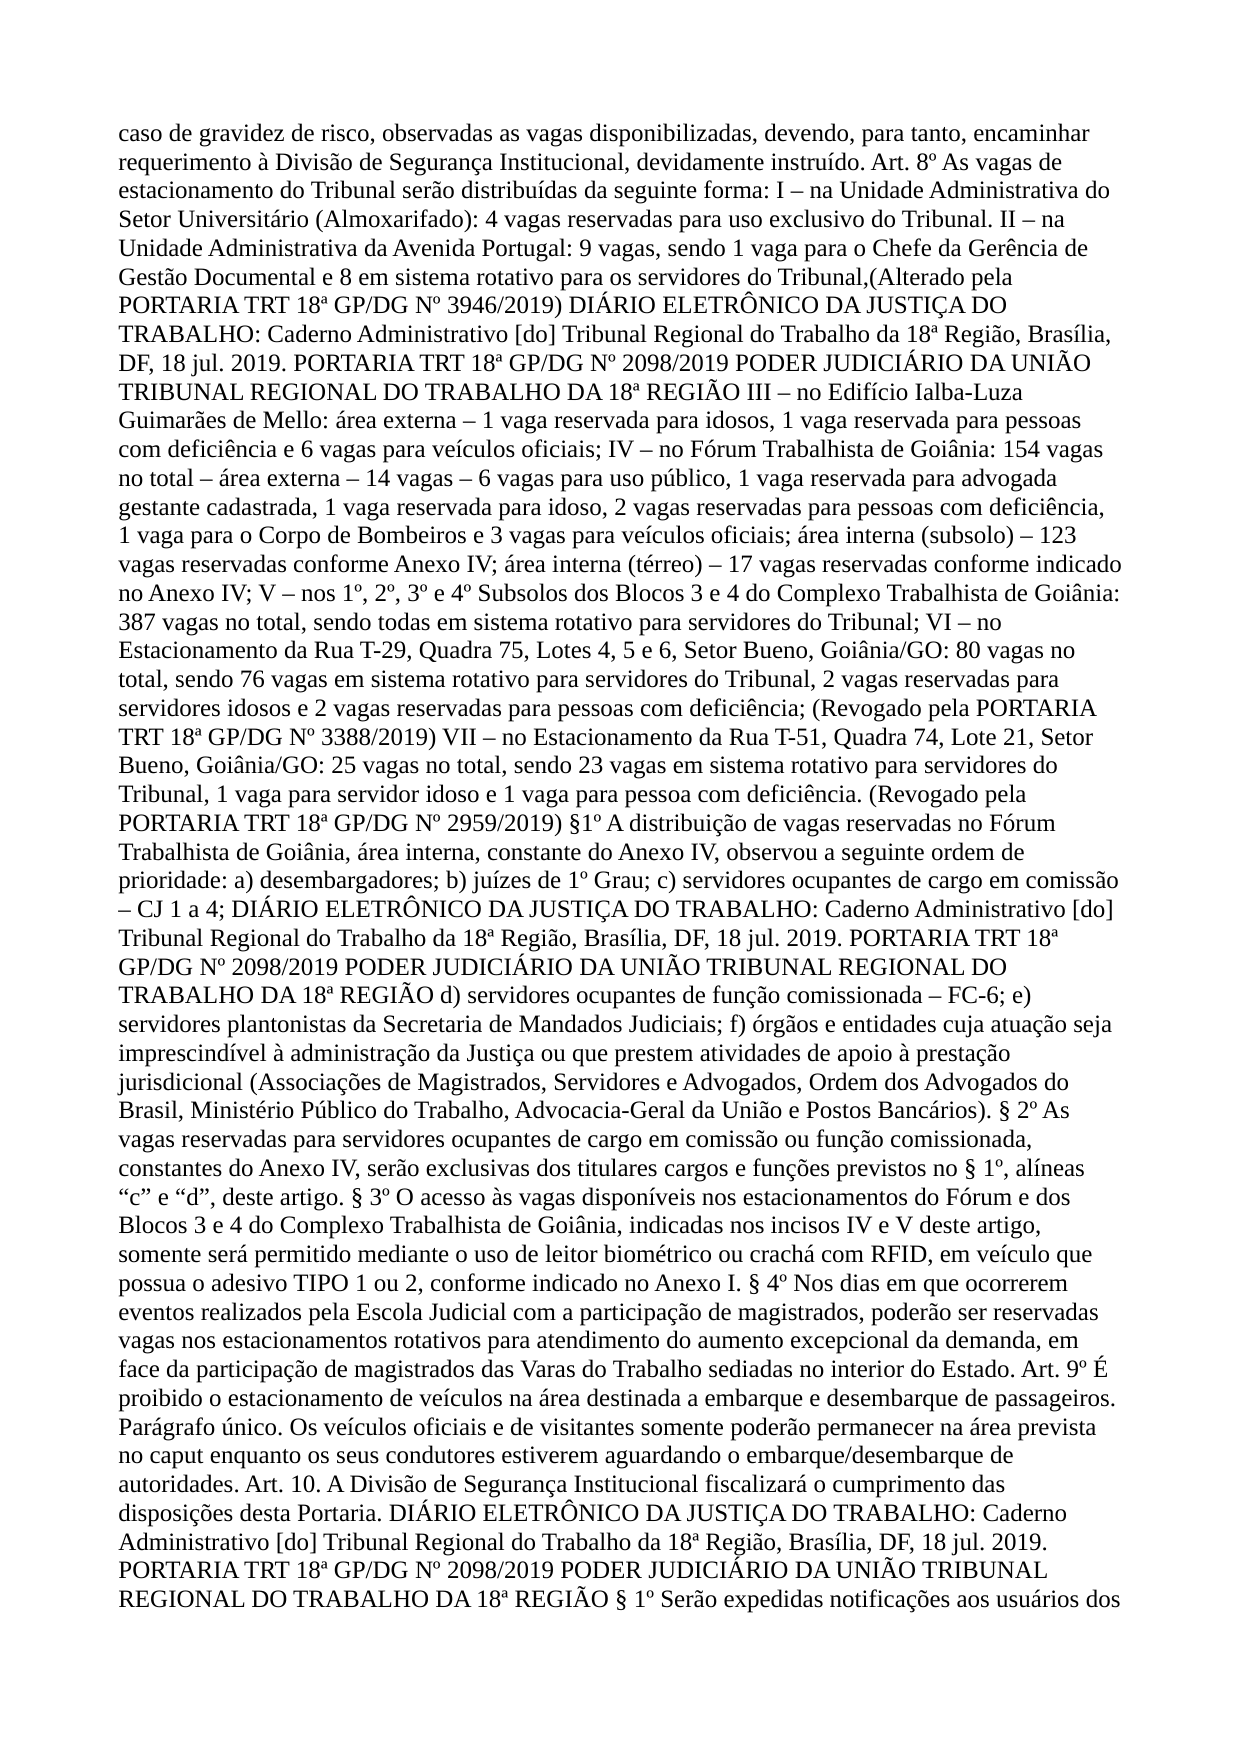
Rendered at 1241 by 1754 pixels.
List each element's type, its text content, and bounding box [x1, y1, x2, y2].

text caso de gravidez de risco, observadas as vagas disponibilizadas, devendo, para tanto, encaminhar requerimento à Divisão de Segurança Institucional, devidamente instruído. Art. 8º As vagas de estacionamento do Tribunal serão distribuídas da seguinte forma: I – na Unidade Administrativa do Setor Universitário (Almoxarifado): 4 vagas reservadas para uso exclusivo do Tribunal. II – na Unidade Administrativa da Avenida Portugal: 9 vagas, sendo 1 vaga para o Chefe da Gerência de Gestão Documental e 8 em sistema rotativo para os servidores do Tribunal,(Alterado pela PORTARIA TRT 18ª GP/DG Nº 3946/2019) DIÁRIO ELETRÔNICO DA JUSTIÇA DO TRABALHO: Caderno Administrativo [do] Tribunal Regional do Trabalho da 18ª Região, Brasília, DF, 18 jul. 2019. PORTARIA TRT 18ª GP/DG Nº 2098/2019 PODER JUDICIÁRIO DA UNIÃO TRIBUNAL REGIONAL DO TRABALHO DA 18ª REGIÃO III – no Edifício Ialba-Luza Guimarães de Mello: área externa – 1 vaga reservada para idosos, 1 vaga reservada para pessoas com deficiência e 6 vagas para veículos oficiais; IV – no Fórum Trabalhista de Goiânia: 154 vagas no total – área externa – 14 vagas – 6 vagas para uso público, 1 vaga reservada para advogada gestante cadastrada, 1 vaga reservada para idoso, 2 vagas reservadas para pessoas com deficiência, 1 vaga para o Corpo de Bombeiros e 3 vagas para veículos oficiais; área interna (subsolo) – 123 vagas reservadas conforme Anexo IV; área interna (térreo) – 17 vagas reservadas conforme indicado no Anexo IV; V – nos 1º, 2º, 3º e 4º Subsolos dos Blocos 3 e 4 do Complexo Trabalhista de Goiânia: 387 vagas no total, sendo todas em sistema rotativo para servidores do Tribunal; VI – no Estacionamento da Rua T-29, Quadra 75, Lotes 4, 5 e 6, Setor Bueno, Goiânia/GO: 80 vagas no total, sendo 76 vagas em sistema rotativo para servidores do Tribunal, 2 vagas reservadas para servidores idosos e 2 vagas reservadas para pessoas com deficiência; (Revogado pela PORTARIA TRT 18ª GP/DG Nº 3388/2019) VII – no Estacionamento da Rua T-51, Quadra 74, Lote 21, Setor Bueno, Goiânia/GO: 25 vagas no total, sendo 23 vagas em sistema rotativo para servidores do Tribunal, 1 vaga para servidor idoso e 1 vaga para pessoa com deficiência. (Revogado pela PORTARIA TRT 18ª GP/DG Nº 2959/2019) §1º A distribuição de vagas reservadas no Fórum Trabalhista de Goiânia, área interna, constante do Anexo IV, observou a seguinte ordem de prioridade: a) desembargadores; b) juízes de 1º Grau; c) servidores ocupantes de cargo em comissão – CJ 1 a 4; DIÁRIO ELETRÔNICO DA JUSTIÇA DO TRABALHO: Caderno Administrativo [do] Tribunal Regional do Trabalho da 18ª Região, Brasília, DF, 18 jul. 2019. PORTARIA TRT 18ª GP/DG Nº 2098/2019 PODER JUDICIÁRIO DA UNIÃO TRIBUNAL REGIONAL DO TRABALHO DA 18ª REGIÃO d) servidores ocupantes de função comissionada – FC-6; e) servidores plantonistas da Secretaria de Mandados Judiciais; f) órgãos e entidades cuja atuação seja imprescindível à administração da Justiça ou que prestem atividades de apoio à prestação jurisdicional (Associações de Magistrados, Servidores e Advogados, Ordem dos Advogados do Brasil, Ministério Público do Trabalho, Advocacia-Geral da União e Postos Bancários). § 2º As vagas reservadas para servidores ocupantes de cargo em comissão ou função comissionada, constantes do Anexo IV, serão exclusivas dos titulares cargos e funções previstos no § 1º, alíneas “c” e “d”, deste artigo. § 3º O acesso às vagas disponíveis nos estacionamentos do Fórum e dos Blocos 3 e 4 do Complexo Trabalhista de Goiânia, indicadas nos incisos IV e V deste artigo, somente será permitido mediante o uso de leitor biométrico ou crachá com RFID, em veículo que possua o adesivo TIPO 1 ou 2, conforme indicado no Anexo I. § 4º Nos dias em que ocorrerem eventos realizados pela Escola Judicial com a participação de magistrados, poderão ser reservadas vagas nos estacionamentos rotativos para atendimento do aumento excepcional da demanda, em face da participação de magistrados das Varas do Trabalho sediadas no interior do Estado. Art. 9º É proibido o estacionamento de veículos na área destinada a embarque e desembarque de passageiros. Parágrafo único. Os veículos oficiais e de visitantes somente poderão permanecer na área prevista no caput enquanto os seus condutores estiverem aguardando o embarque/desembarque de autoridades. Art. 10. A Divisão de Segurança Institucional fiscalizará o cumprimento das disposições desta Portaria. DIÁRIO ELETRÔNICO DA JUSTIÇA DO TRABALHO: Caderno Administrativo [do] Tribunal Regional do Trabalho da 18ª Região, Brasília, DF, 18 jul. 2019. PORTARIA TRT 18ª GP/DG Nº 2098/2019 PODER JUDICIÁRIO DA UNIÃO TRIBUNAL REGIONAL DO TRABALHO DA 18ª REGIÃO § 1º Serão expedidas notificações aos usuários dos [118, 118, 1122, 1613]
